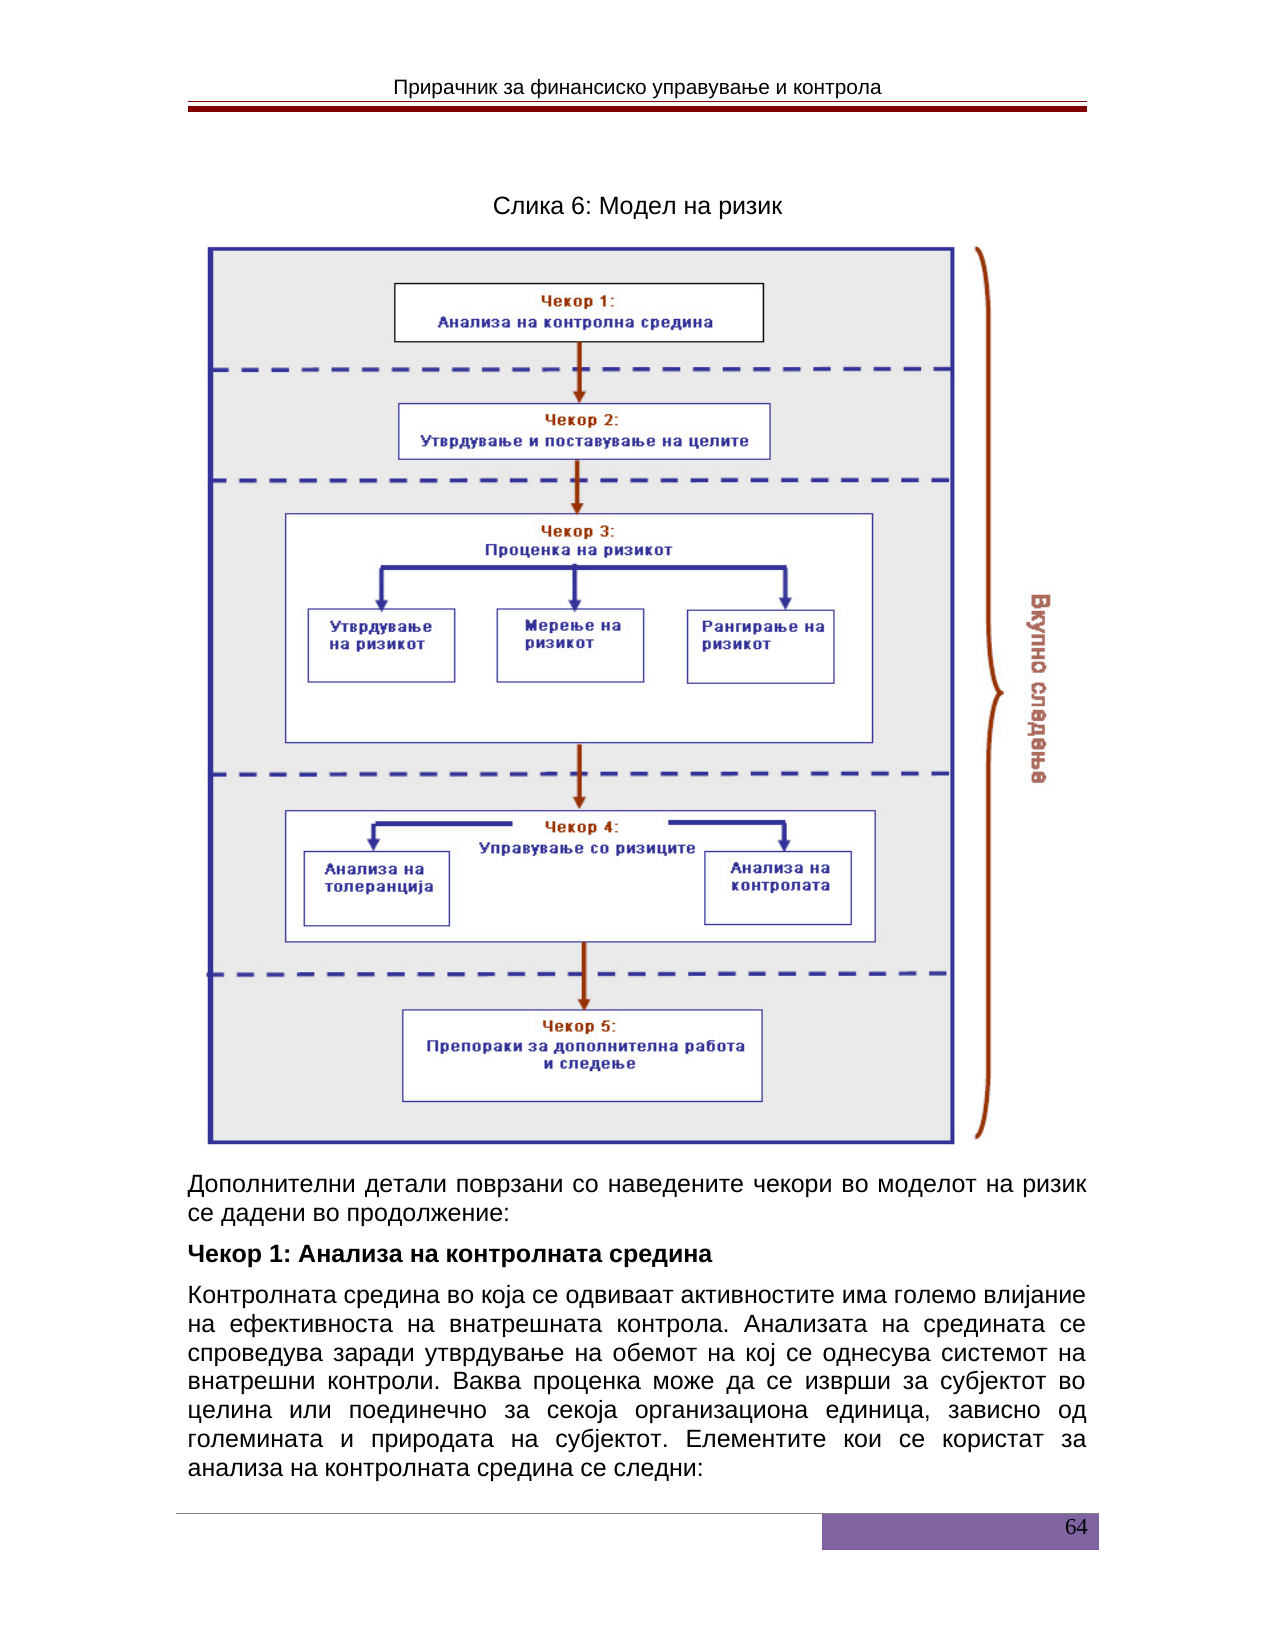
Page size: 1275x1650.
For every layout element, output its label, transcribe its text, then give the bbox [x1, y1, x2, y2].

text Чекор 1: Анализа на контролната средина [187, 1239, 1087, 1268]
text Контролната средина во која се одвиваат активностите има големо влијание на ефективноста на внатрешната контрола. Анализата на средината се спроведува заради утврдување на обемот на кој се однесува системот на внатрешни контроли. Ваква проценка може да се изврши за субјектот во целина или поединечно за секоја организациона единица, зависно од големината и природата на субјектот. Елементите кои се користат за анализа на контролната средина се следни: [187, 1280, 1087, 1481]
text Слика 6: Модел на ризик [187, 191, 1087, 220]
picture [204, 241, 1065, 1148]
text Дополнителни детали поврзани со наведените чекори во моделот на ризик се дадени во продолжение: [187, 1169, 1087, 1226]
